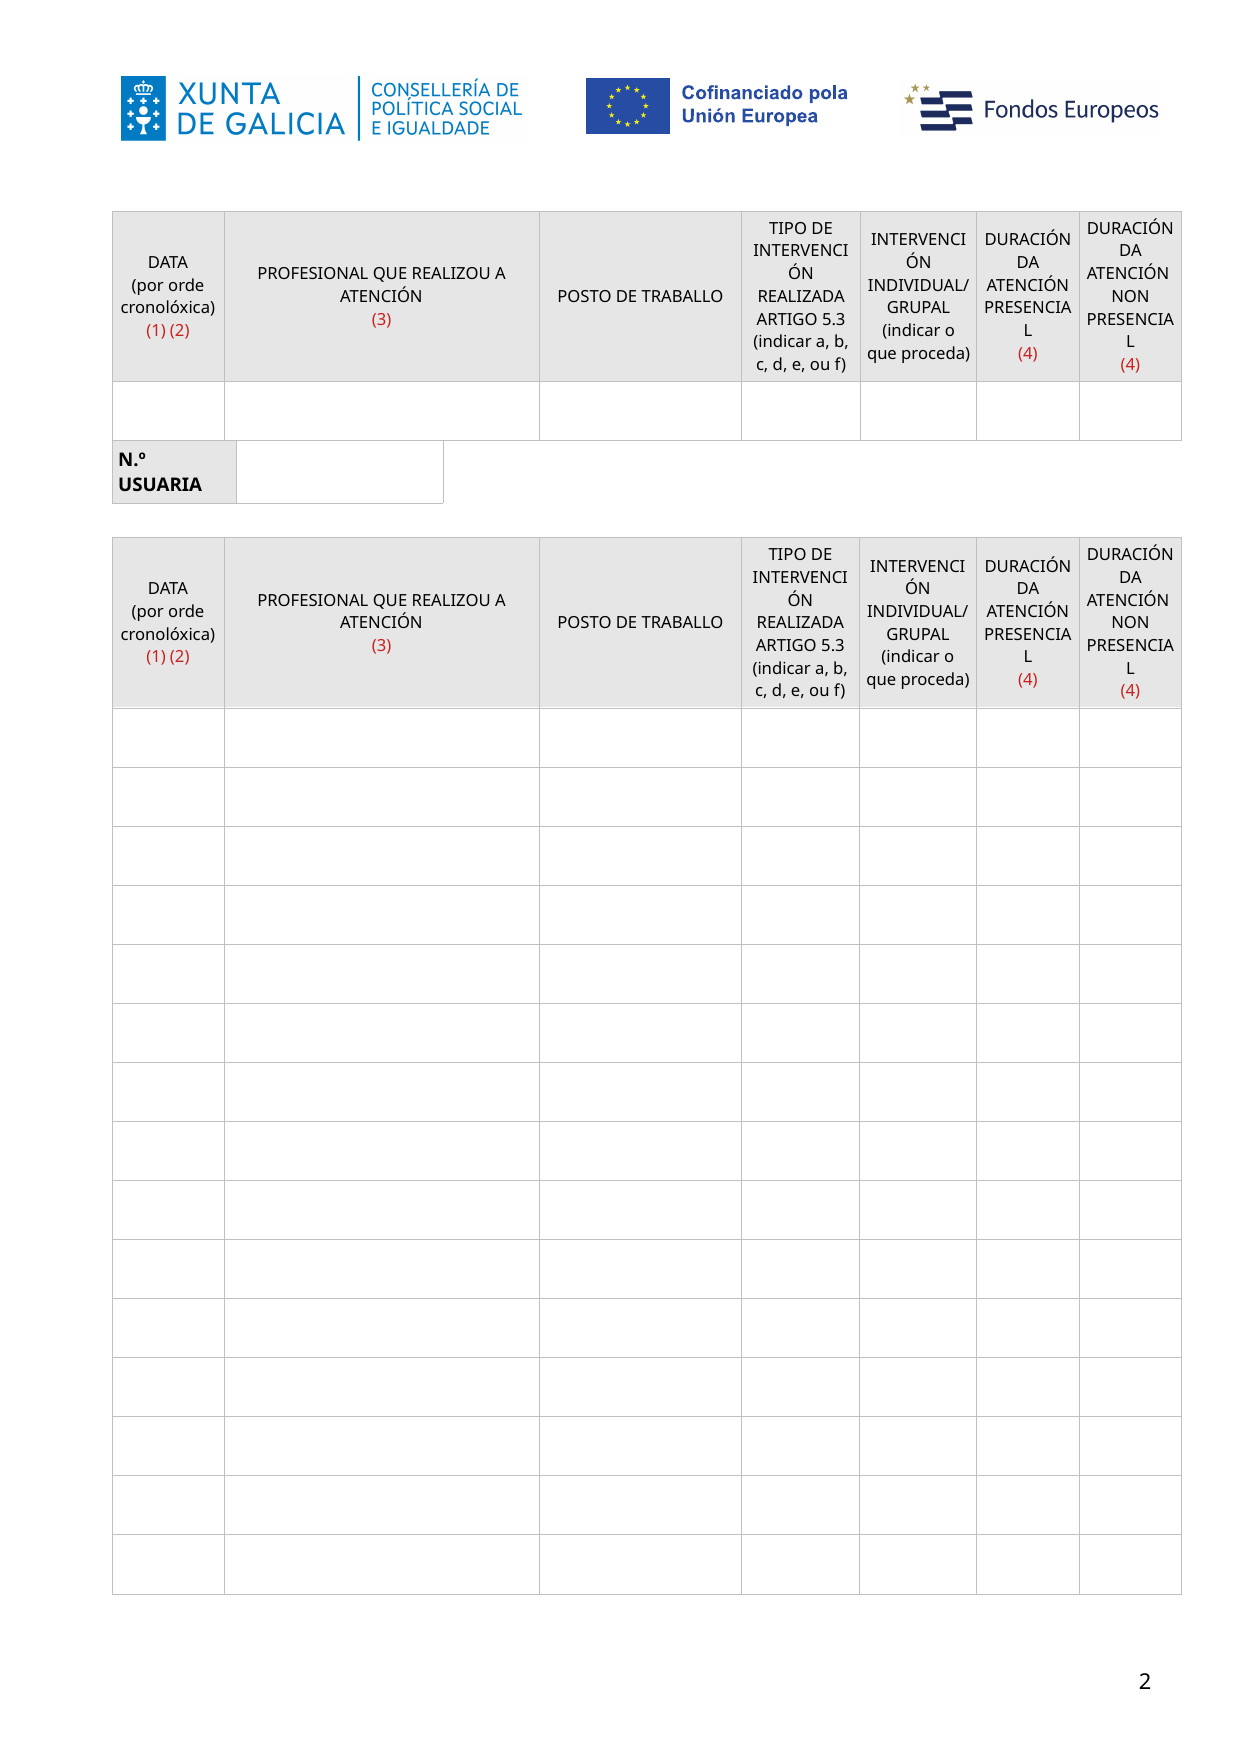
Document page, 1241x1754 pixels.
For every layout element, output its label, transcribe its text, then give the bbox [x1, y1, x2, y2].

table_cell [225, 1535, 539, 1593]
table_header DURACIÓN DA ATENCIÓN PRESENCIAL (4) [977, 538, 1079, 707]
table_cell [113, 827, 224, 885]
table_cell [977, 1476, 1079, 1534]
table_cell [977, 1004, 1079, 1062]
table_cell [977, 945, 1079, 1003]
table_cell [742, 827, 859, 885]
table_cell [860, 1535, 976, 1593]
table_cell [225, 1122, 539, 1180]
table_cell [225, 1358, 539, 1416]
table_cell [113, 1535, 224, 1593]
table_cell [540, 1122, 741, 1180]
picture [899, 79, 1163, 135]
picture [121, 76, 529, 142]
table_cell [540, 1004, 741, 1062]
table_header POSTO DE TRABALLO [540, 538, 741, 707]
table_cell [1080, 382, 1181, 440]
table_cell [860, 945, 976, 1003]
table_cell [1080, 1358, 1181, 1416]
table_cell [860, 1240, 976, 1298]
table_cell [225, 1063, 539, 1121]
table_cell [540, 1535, 741, 1593]
table_cell [977, 1535, 1079, 1593]
table_cell [113, 709, 224, 767]
table_cell [1080, 709, 1181, 767]
table_header [237, 441, 443, 503]
table_cell [113, 945, 224, 1003]
table_cell [742, 886, 859, 944]
table_cell [977, 1358, 1079, 1416]
table_header N.º USUARIA [113, 441, 236, 503]
table_cell [540, 1476, 741, 1534]
table_cell [225, 886, 539, 944]
table_header POSTO DE TRABALLO [540, 212, 741, 381]
table_cell [113, 1004, 224, 1062]
table_header DATA (por orde cronolóxica) (1) (2) [113, 538, 224, 707]
table_cell [540, 768, 741, 826]
table_cell [540, 1181, 741, 1239]
table_cell [113, 1358, 224, 1416]
table_cell [540, 1299, 741, 1357]
table_cell [113, 1063, 224, 1121]
table_cell [742, 1299, 859, 1357]
table_cell [540, 1358, 741, 1416]
table_cell [860, 1358, 976, 1416]
table_cell [977, 827, 1079, 885]
table_cell [540, 945, 741, 1003]
table_cell [860, 709, 976, 767]
table_header INTERVENCIÓN INDIVIDUAL/ GRUPAL (indicar o que proceda) [861, 212, 976, 381]
table_cell [540, 709, 741, 767]
table_cell [113, 768, 224, 826]
table_header DATA (por orde cronolóxica) (1) (2) [113, 212, 224, 381]
table_cell [540, 1417, 741, 1475]
table_cell [1080, 1063, 1181, 1121]
table_cell [1080, 1240, 1181, 1298]
table_cell [1080, 1535, 1181, 1593]
table_cell [861, 382, 976, 440]
table_cell [1080, 1122, 1181, 1180]
table_cell [540, 1240, 741, 1298]
table_cell [1080, 1417, 1181, 1475]
table_cell [742, 768, 859, 826]
table_header INTERVENCIÓN INDIVIDUAL/ GRUPAL (indicar o que proceda) [860, 538, 976, 707]
table_cell [742, 1181, 859, 1239]
table_cell [977, 1181, 1079, 1239]
table_cell [977, 709, 1079, 767]
table_cell [860, 768, 976, 826]
table_cell [977, 1122, 1079, 1180]
table_cell [860, 1417, 976, 1475]
table_cell [225, 945, 539, 1003]
table_cell [860, 1299, 976, 1357]
table_cell [225, 768, 539, 826]
table_header DURACIÓN DA ATENCIÓN NON PRESENCIAL (4) [1080, 538, 1181, 707]
table_cell [860, 886, 976, 944]
table_cell [1080, 886, 1181, 944]
table_header PROFESIONAL QUE REALIZOU A ATENCIÓN (3) [225, 538, 539, 707]
table_cell [977, 382, 1079, 440]
table_cell [860, 1004, 976, 1062]
table_cell [742, 1063, 859, 1121]
table_cell [1080, 1181, 1181, 1239]
table_cell [225, 709, 539, 767]
table_cell [977, 768, 1079, 826]
table_cell [742, 1122, 859, 1180]
table_cell [113, 1299, 224, 1357]
table_cell [113, 1240, 224, 1298]
table_cell [540, 886, 741, 944]
table_cell [742, 382, 860, 440]
table_cell [742, 1358, 859, 1416]
table_cell [742, 1535, 859, 1593]
table_cell [742, 709, 859, 767]
table_cell [1080, 1004, 1181, 1062]
table_cell [860, 1476, 976, 1534]
table_cell [977, 1299, 1079, 1357]
table_header DURACIÓN DA ATENCIÓN NON PRESENCIAL (4) [1080, 212, 1181, 381]
table_cell [860, 1063, 976, 1121]
table_cell [225, 1417, 539, 1475]
table_header DURACIÓN DA ATENCIÓN PRESENCIAL (4) [977, 212, 1079, 381]
table_cell [540, 1063, 741, 1121]
table_cell [225, 1181, 539, 1239]
table_cell [977, 1063, 1079, 1121]
table_cell [225, 1476, 539, 1534]
table_cell [113, 886, 224, 944]
table_cell [742, 945, 859, 1003]
table_cell [1080, 1299, 1181, 1357]
table_cell [742, 1476, 859, 1534]
table_cell [742, 1004, 859, 1062]
table_header TIPO DE INTERVENCIÓN REALIZADA ARTIGO 5.3 (indicar a, b, c, d, e, ou f) [742, 212, 860, 381]
table_cell [113, 1122, 224, 1180]
table_header PROFESIONAL QUE REALIZOU A ATENCIÓN (3) [225, 212, 539, 381]
table_cell [113, 382, 224, 440]
table_cell [977, 1417, 1079, 1475]
table_cell [742, 1417, 859, 1475]
table_cell [977, 886, 1079, 944]
table_cell [742, 1240, 859, 1298]
table_cell [1080, 1476, 1181, 1534]
table_cell [225, 1004, 539, 1062]
table_header TIPO DE INTERVENCIÓN REALIZADA ARTIGO 5.3 (indicar a, b, c, d, e, ou f) [742, 538, 859, 707]
table_cell [225, 1299, 539, 1357]
table_cell [977, 1240, 1079, 1298]
table_cell [1080, 768, 1181, 826]
table_cell [1080, 945, 1181, 1003]
table_cell [113, 1417, 224, 1475]
table_cell [1080, 827, 1181, 885]
table_cell [860, 1122, 976, 1180]
table_cell [860, 827, 976, 885]
table_cell [225, 382, 539, 440]
table_cell [113, 1476, 224, 1534]
table_cell [860, 1181, 976, 1239]
table_cell [540, 827, 741, 885]
table_cell [225, 827, 539, 885]
table_cell [225, 1240, 539, 1298]
table_cell [113, 1181, 224, 1239]
table_cell [540, 382, 741, 440]
